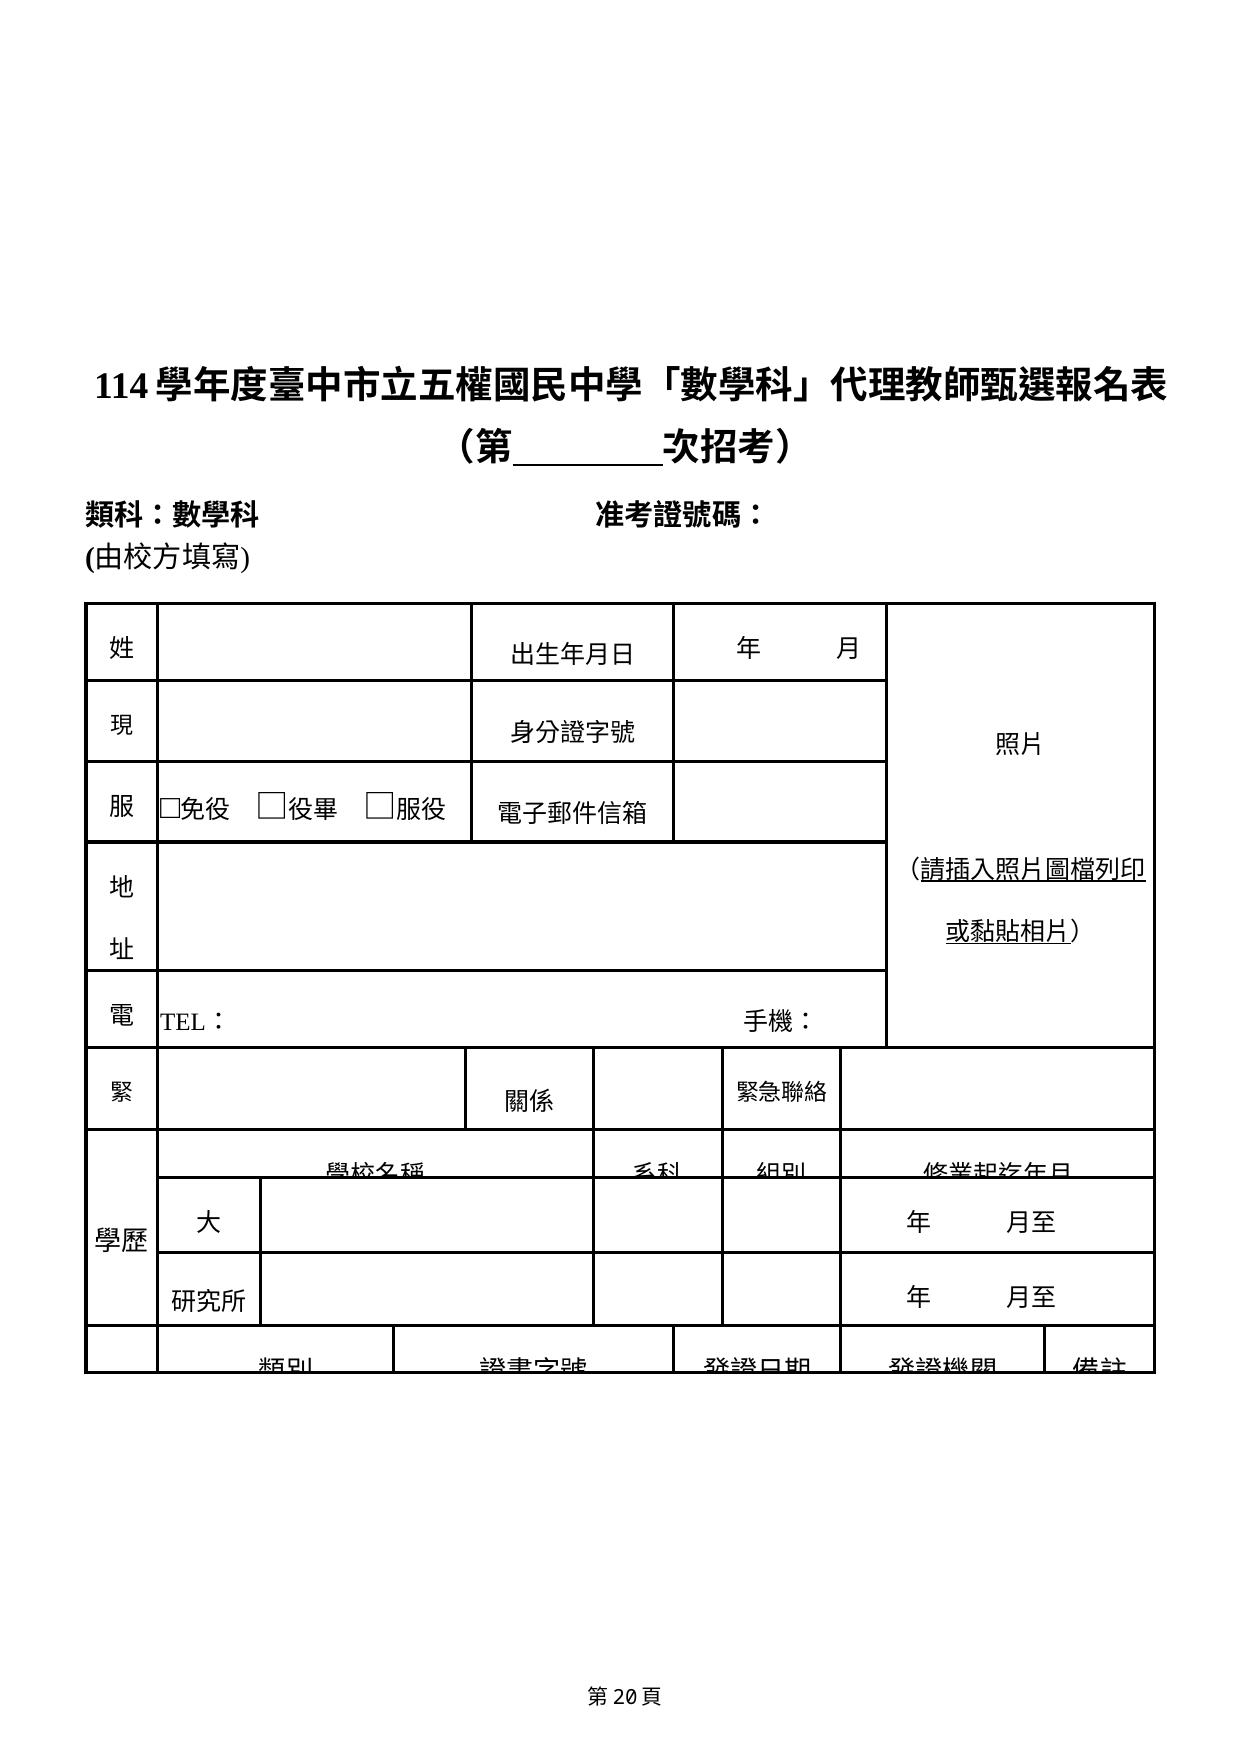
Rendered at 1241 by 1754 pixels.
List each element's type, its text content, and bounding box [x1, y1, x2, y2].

table_header [159, 605, 470, 679]
text （第 次招考） [85, 402, 1165, 465]
table_cell 發證日期 [764, 1361, 777, 1368]
table_cell □免役 □役畢 □服役中 [159, 763, 470, 840]
table_cell 組別 [724, 1131, 839, 1176]
table_cell [159, 682, 470, 759]
table_header 年 月 日 [675, 605, 885, 679]
table_cell [842, 1049, 1153, 1128]
table_cell [724, 1179, 839, 1251]
table_cell 年 月至 年 月 [842, 1179, 1153, 1251]
table_cell [724, 1254, 839, 1324]
table_cell 類別 [290, 1360, 297, 1366]
table_cell [595, 1049, 721, 1128]
table_cell 關係 [467, 1049, 592, 1128]
table_cell 學校名稱 [159, 1131, 592, 1176]
table_cell 證書字號 [395, 1327, 672, 1371]
table_cell [595, 1179, 721, 1251]
table_cell 現 職機 關學 校 [88, 682, 156, 759]
table_cell 緊 急 聯絡人 [88, 1049, 156, 1128]
table_cell [675, 763, 885, 840]
table_cell 類別 [159, 1327, 392, 1371]
table_cell [595, 1254, 721, 1324]
table_cell [262, 1254, 592, 1324]
table_cell 地 址 [88, 844, 156, 968]
table_cell 備註 [1046, 1327, 1153, 1371]
table_cell [262, 1179, 592, 1251]
table_cell 緊急聯絡人電話 [724, 1049, 839, 1128]
table_cell [159, 1049, 464, 1128]
table_cell 修業起迄年月 [842, 1131, 1153, 1176]
table_cell 年 月至 年 月 [842, 1254, 1153, 1324]
table_cell 大 學 [159, 1179, 259, 1251]
table_header 照片 （請插入照片圖檔列印 或黏貼相片） [888, 605, 1153, 1046]
table_cell 發證機關 [842, 1327, 1043, 1371]
table_cell 學歷 [88, 1131, 156, 1324]
table_cell 電 話 [88, 972, 156, 1046]
table_cell TEL： 手機： [159, 972, 885, 1046]
table_header 出生年月日 [473, 605, 672, 679]
text 114學年度臺中市立五權國民中學「數學科」代理教師甄選報名表 [70, 340, 1192, 402]
table_header 姓 名 [88, 605, 156, 679]
table_cell 研究所 [159, 1254, 259, 1324]
table_cell [675, 682, 885, 759]
table_cell 電子郵件信箱 [473, 763, 672, 840]
table_cell 系科 [595, 1131, 721, 1176]
table_cell 身分證字號 [473, 682, 672, 759]
table_cell 應 繳 驗 證 件 [88, 1327, 156, 1371]
text 類科：數學科 准考證號碼： (由校方填寫) [85, 492, 1165, 576]
table_cell 發證日期 [675, 1327, 839, 1371]
table_cell [159, 844, 885, 968]
table_cell 服 役情 形 [88, 763, 156, 840]
